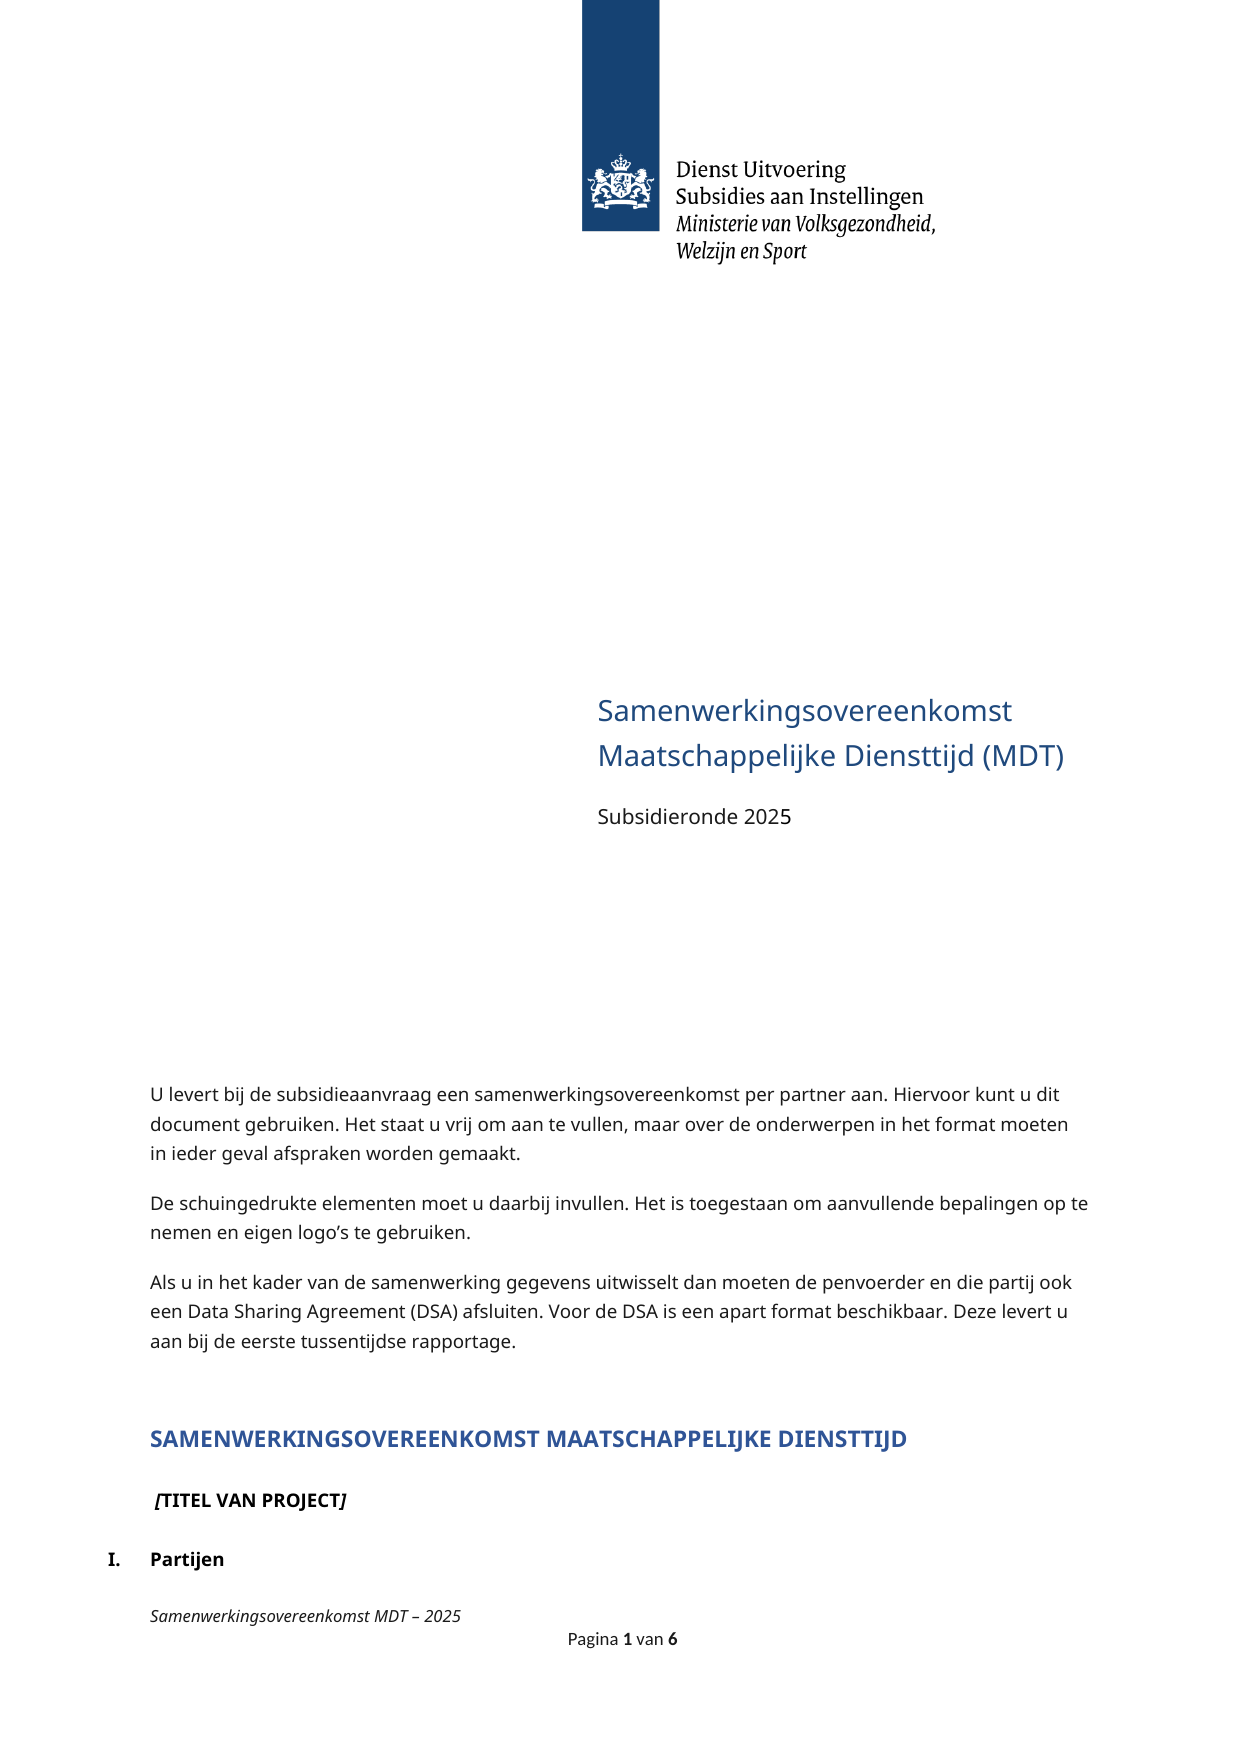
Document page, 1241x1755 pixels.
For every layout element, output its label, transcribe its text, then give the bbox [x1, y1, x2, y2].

text Als u in het kader van de samenwerking gegevens uitwisselt dan moeten de penvoerder en die partij ook een Data Sharing Agreement (DSA) afsluiten. Voor de DSA is een apart format beschikbaar. Deze levert u aan bij de eerste tussentijdse rapportage. [150, 1269, 1090, 1354]
text Subsidieronde 2025 [597, 802, 1133, 830]
subtitle Samenwerkingsovereenkomst Maatschappelijke Diensttijd (MDT) [597, 690, 1133, 775]
subtitle SAMENWERKINGSOVEREENKOMST MAATSCHAPPELIJKE DIENSTTIJD [150, 1422, 1090, 1454]
text [TITEL VAN PROJECT] [150, 1488, 1090, 1513]
list Partijen [120, 1546, 1090, 1572]
text De schuingedrukte elementen moet u daarbij invullen. Het is toegestaan om aanvullende bepalingen op te nemen en eigen logo’s te gebruiken. [150, 1190, 1090, 1245]
text U levert bij de subsidieaanvraag een samenwerkingsovereenkomst per partner aan. Hiervoor kunt u dit document gebruiken. Het staat u vrij om aan te vullen, maar over de onderwerpen in het format moeten in ieder geval afspraken worden gemaakt. [150, 1082, 1090, 1166]
